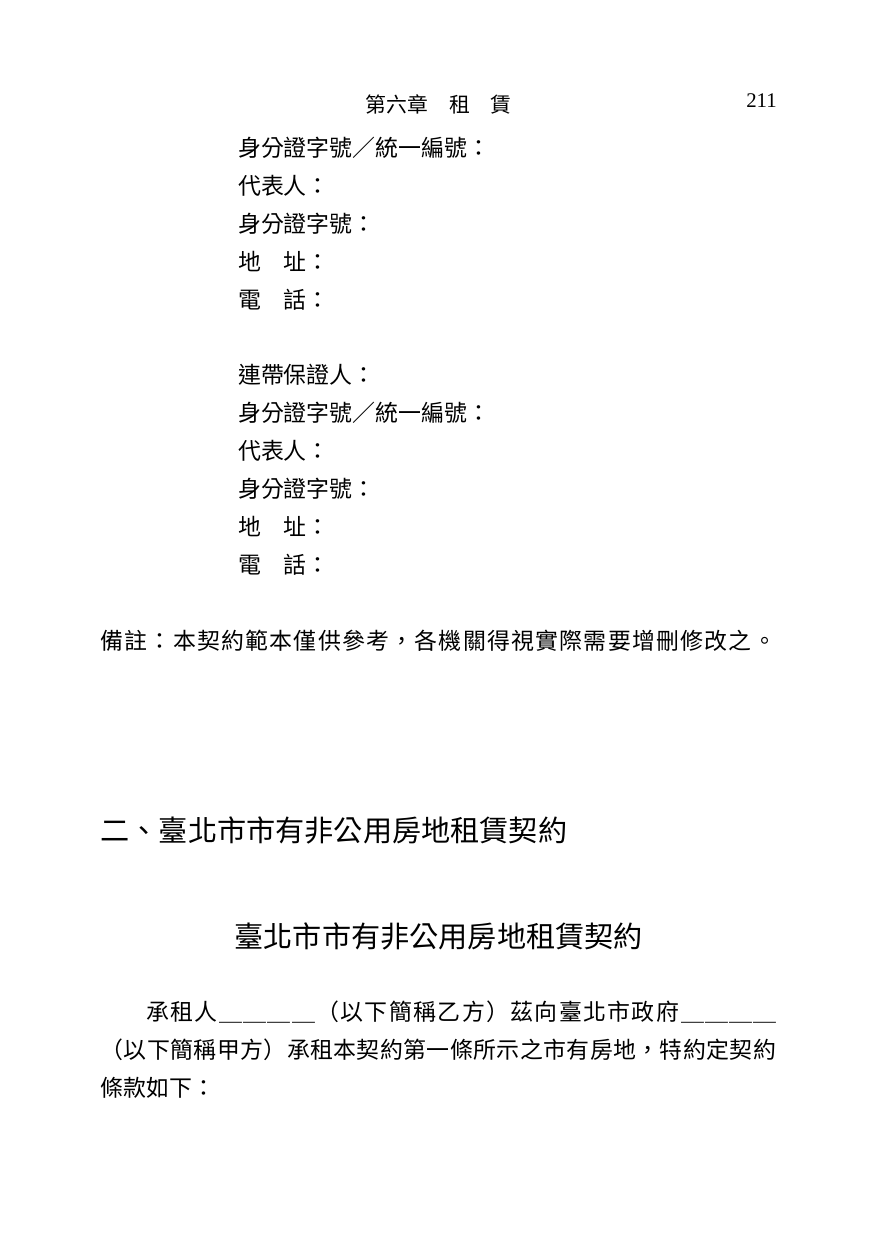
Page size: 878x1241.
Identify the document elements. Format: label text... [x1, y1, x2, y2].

text 臺北市市有非公用房地租賃契約 [100, 897, 777, 973]
text 電 話： [238, 279, 777, 317]
text 承租人＿＿＿＿（以下簡稱乙方）茲向臺北市政府＿＿＿＿（以下簡稱甲方）承租本契約第一條所示之市有房地，特約定契約條款如下： [100, 992, 777, 1106]
text 代表人： [238, 165, 777, 203]
text 電 話： [238, 544, 777, 582]
text 身分證字號： [238, 469, 777, 507]
text 二、臺北市市有非公用房地租賃契約 [100, 791, 777, 867]
text 地 址： [238, 507, 777, 544]
text 備註：本契約範本僅供參考，各機關得視實際需要增刪修改之。 [100, 620, 777, 658]
text 身分證字號／統一編號： [238, 127, 777, 165]
text 身分證字號／統一編號： [238, 393, 777, 431]
text 代表人： [238, 431, 777, 469]
text 連帶保證人： [238, 355, 777, 393]
text 地 址： [238, 241, 777, 279]
text 身分證字號： [238, 203, 777, 241]
